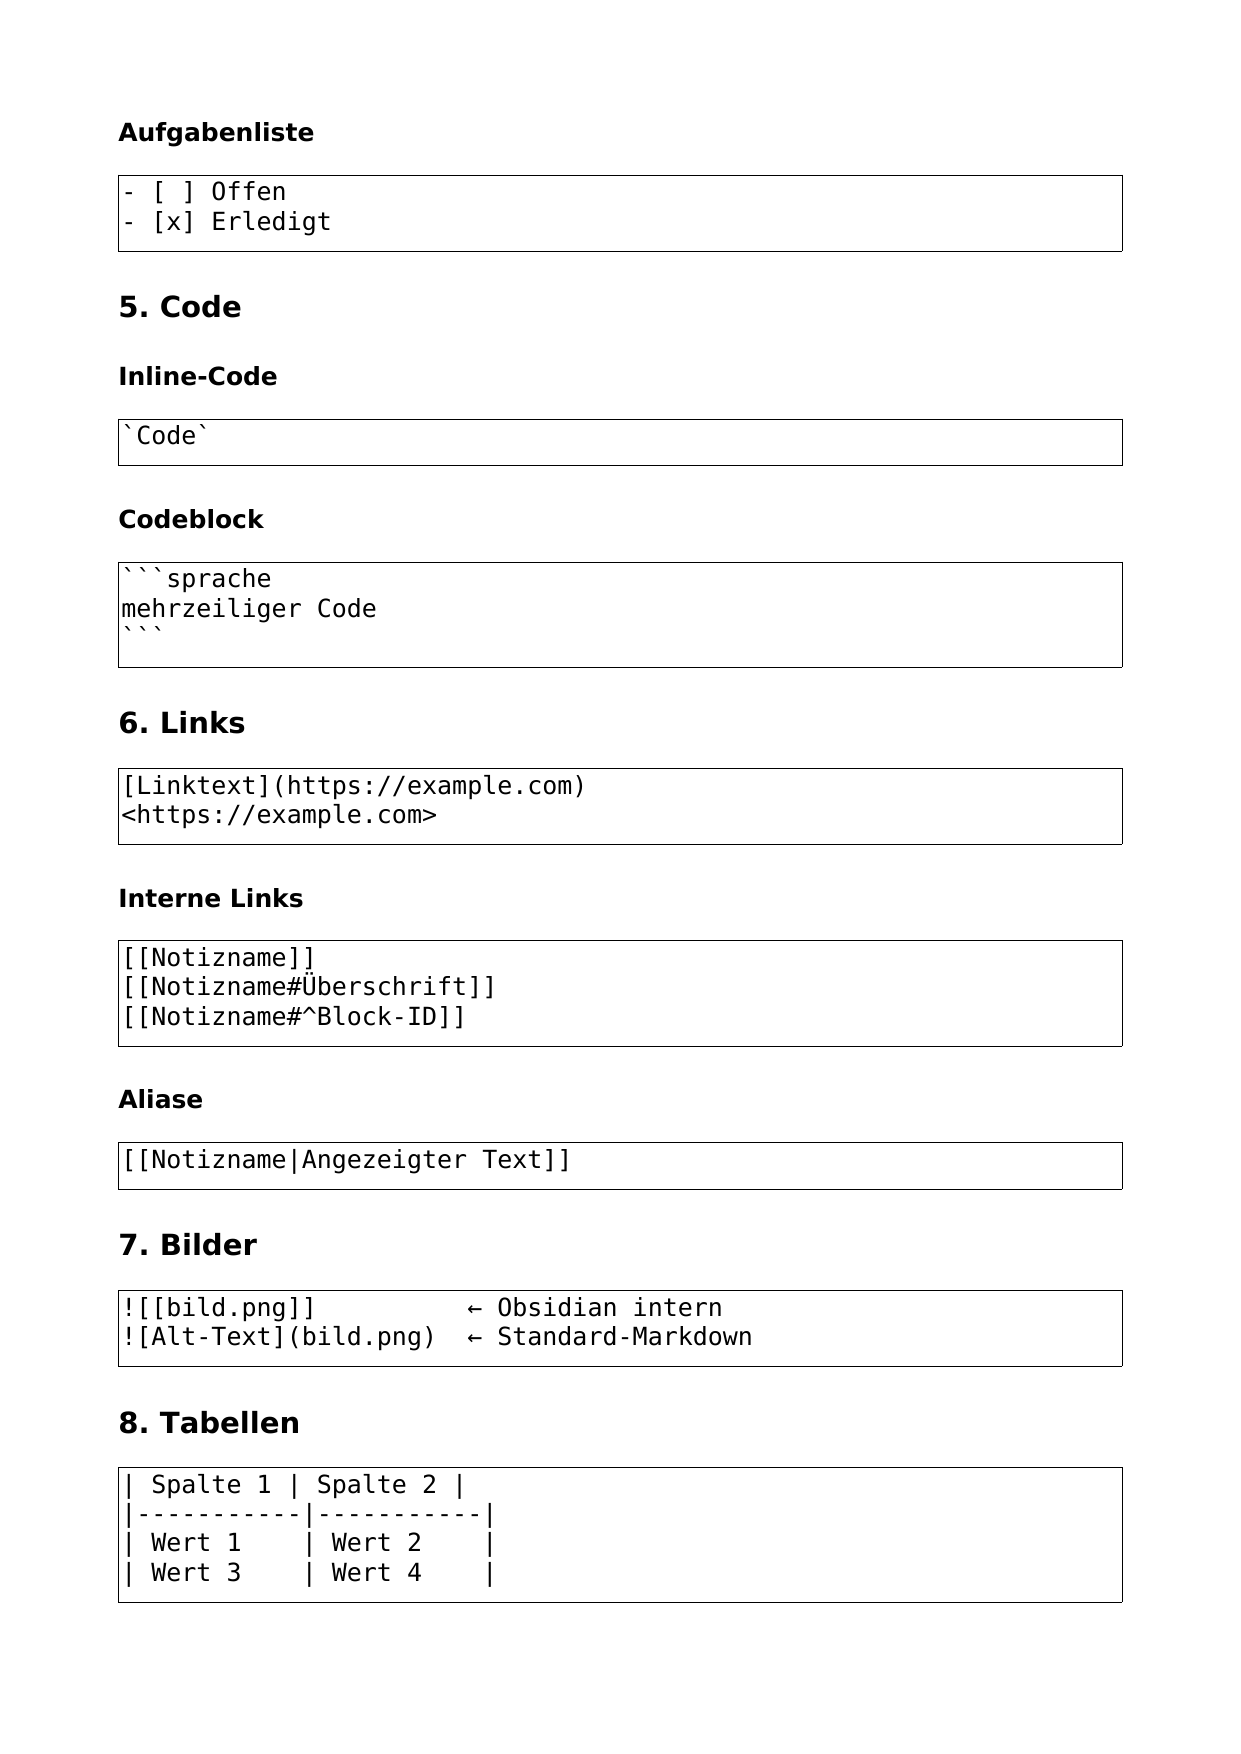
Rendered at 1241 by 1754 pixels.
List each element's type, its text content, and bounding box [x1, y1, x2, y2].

subtitle 7. Bilder [118, 1229, 1122, 1263]
table_header ```sprache mehrzeiliger Code ``` [119, 563, 1122, 667]
table_header `Code` [119, 420, 1122, 465]
subtitle 6. Links [118, 707, 1122, 741]
table_header | Spalte 1 | Spalte 2 | |-----------|-----------| | Wert 1 | Wert 2 | | Wert 3 | Wert 4 | [119, 1468, 1122, 1602]
subtitle Codeblock [118, 505, 1122, 534]
subtitle Inline-Code [118, 362, 1122, 391]
table_header [Linktext](https://example.com) <https://example.com> [119, 769, 1122, 844]
subtitle Aliase [118, 1086, 1122, 1115]
subtitle Aufgabenliste [118, 118, 1122, 147]
table_header ![[bild.png]] ← Obsidian intern ![Alt-Text](bild.png) ← Standard-Markdown [119, 1291, 1122, 1366]
subtitle 5. Code [118, 291, 1122, 324]
subtitle 8. Tabellen [118, 1406, 1122, 1440]
table_header - [ ] Offen - [x] Erledigt [119, 176, 1122, 251]
table_header [[Notizname|Angezeigter Text]] [119, 1143, 1122, 1189]
subtitle Interne Links [118, 884, 1122, 913]
table_header [[Notizname]] [[Notizname#Überschrift]] [[Notizname#^Block-ID]] [119, 941, 1122, 1046]
